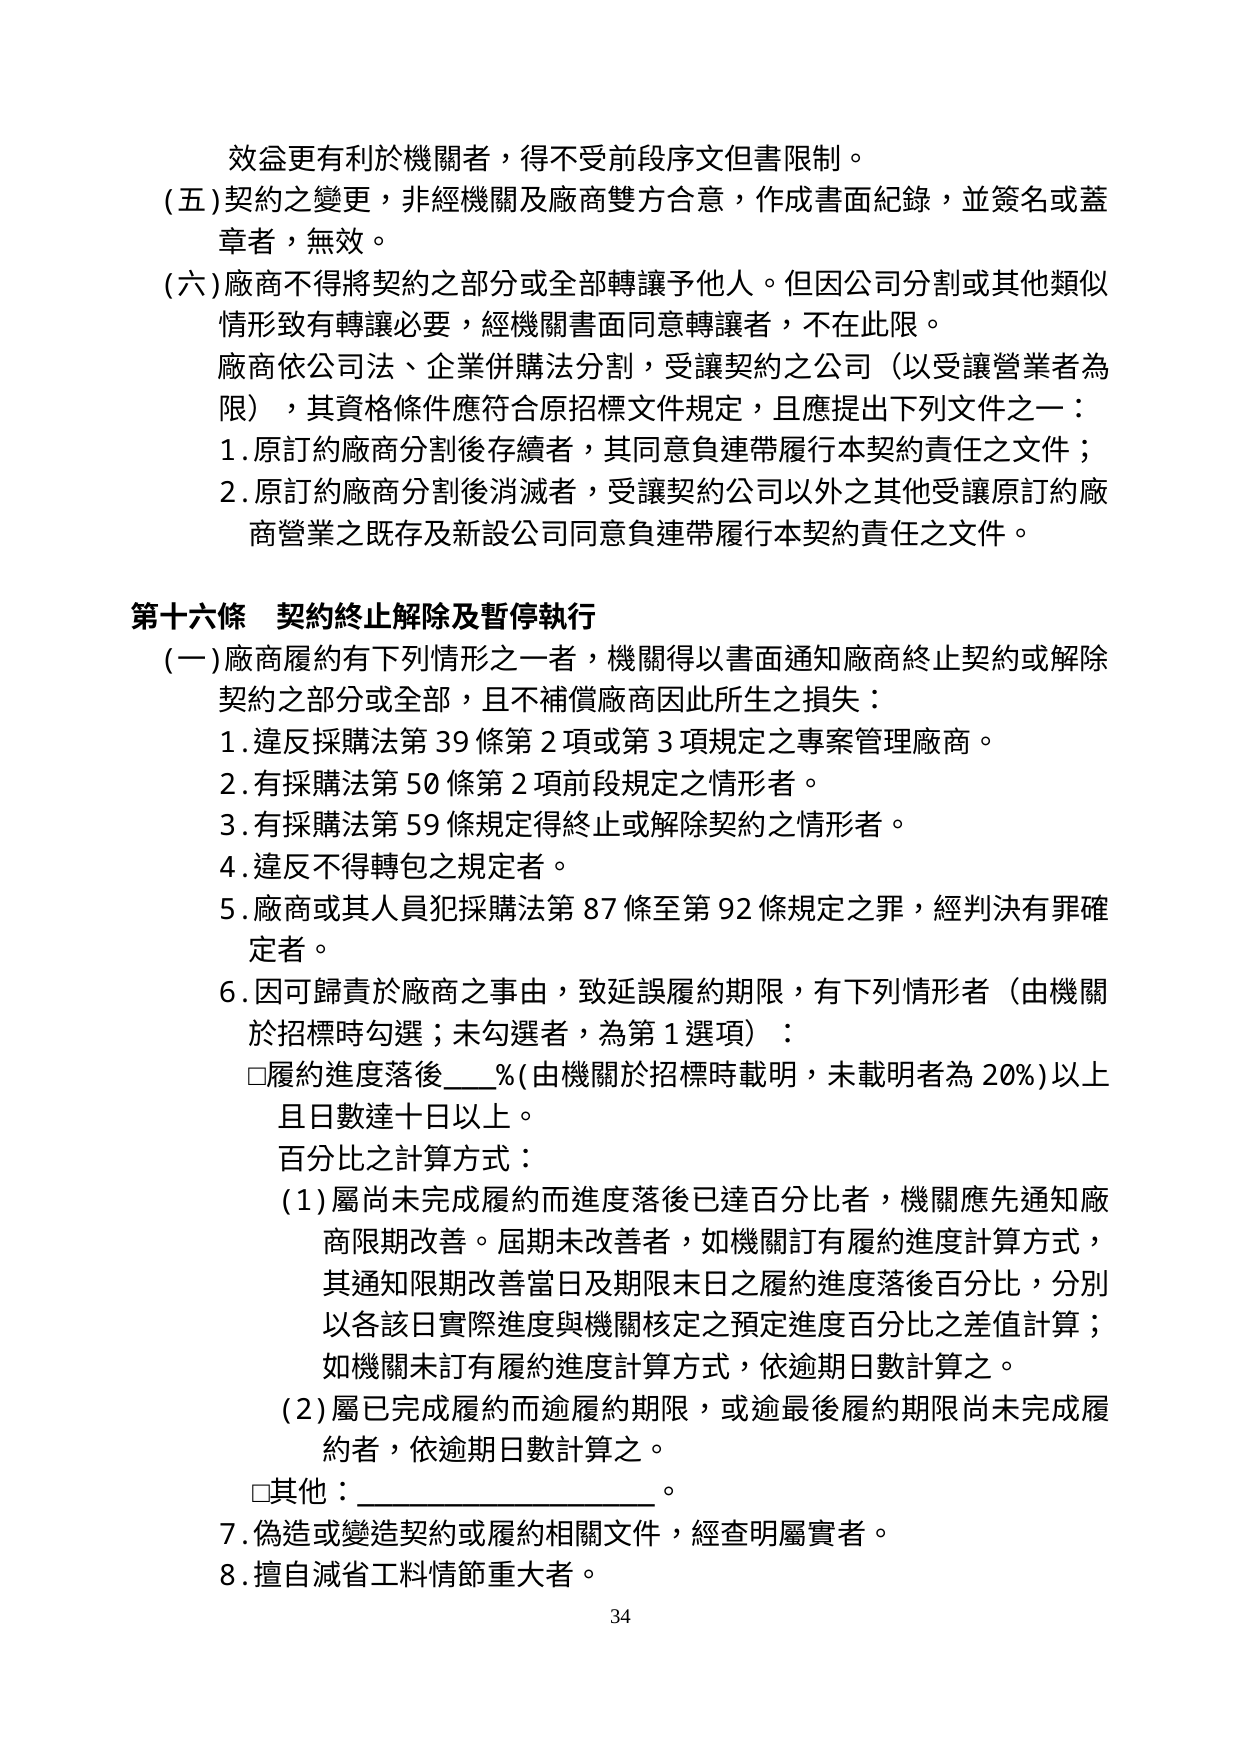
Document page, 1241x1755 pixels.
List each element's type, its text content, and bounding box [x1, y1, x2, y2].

text 廠商依公司法、企業併購法分割，受讓契約之公司（以受讓營業者為限），其資格條件應符合原招標文件規定，且應提出下列文件之一： [217, 344, 1110, 427]
text 8.擅自減省工料情節重大者。 [218, 1552, 1110, 1594]
text (一)廠商履約有下列情形之一者，機關得以書面通知廠商終止契約或解除契約之部分或全部，且不補償廠商因此所生之損失： [159, 636, 1110, 719]
text 第十六條 契約終止解除及暫停執行 [130, 594, 1110, 636]
text 1.違反採購法第39條第2項或第3項規定之專案管理廠商。 [218, 719, 1110, 761]
text 1.原訂約廠商分割後存續者，其同意負連帶履行本契約責任之文件； [218, 427, 1110, 469]
text (1)屬尚未完成履約而進度落後已達百分比者，機關應先通知廠商限期改善。屆期未改善者，如機關訂有履約進度計算方式，其通知限期改善當日及期限末日之履約進度落後百分比，分別以各該日實際進度與機關核定之預定進度百分比之差值計算；如機關未訂有履約進度計算方式，依逾期日數計算之。 [277, 1177, 1110, 1386]
text (五)契約之變更，非經機關及廠商雙方合意，作成書面紀錄，並簽名或蓋章者，無效。 [159, 177, 1110, 261]
text 百分比之計算方式： [277, 1136, 1110, 1177]
text 7.偽造或變造契約或履約相關文件，經查明屬實者。 [218, 1511, 1110, 1552]
text 4.違反不得轉包之規定者。 [218, 844, 1110, 886]
text □履約進度落後___%(由機關於招標時載明，未載明者為20%)以上，且日數達十日以上。 [248, 1052, 1110, 1136]
text 2.有採購法第50條第2項前段規定之情形者。 [218, 761, 1110, 802]
text 5.廠商或其人員犯採購法第87條至第92條規定之罪，經判決有罪確定者。 [218, 886, 1110, 969]
text 效益更有利於機關者，得不受前段序文但書限制。 [229, 136, 1110, 177]
text 3.有採購法第59條規定得終止或解除契約之情形者。 [218, 802, 1110, 844]
text 6.因可歸責於廠商之事由，致延誤履約期限，有下列情形者（由機關於招標時勾選；未勾選者，為第1選項）： [218, 969, 1110, 1052]
text □其他：_________________。 [252, 1469, 1110, 1511]
text 2.原訂約廠商分割後消滅者，受讓契約公司以外之其他受讓原訂約廠商營業之既存及新設公司同意負連帶履行本契約責任之文件。 [218, 469, 1110, 552]
text (六)廠商不得將契約之部分或全部轉讓予他人。但因公司分割或其他類似情形致有轉讓必要，經機關書面同意轉讓者，不在此限。 [159, 261, 1110, 344]
text (2)屬已完成履約而逾履約期限，或逾最後履約期限尚未完成履約者，依逾期日數計算之。 [277, 1386, 1110, 1469]
